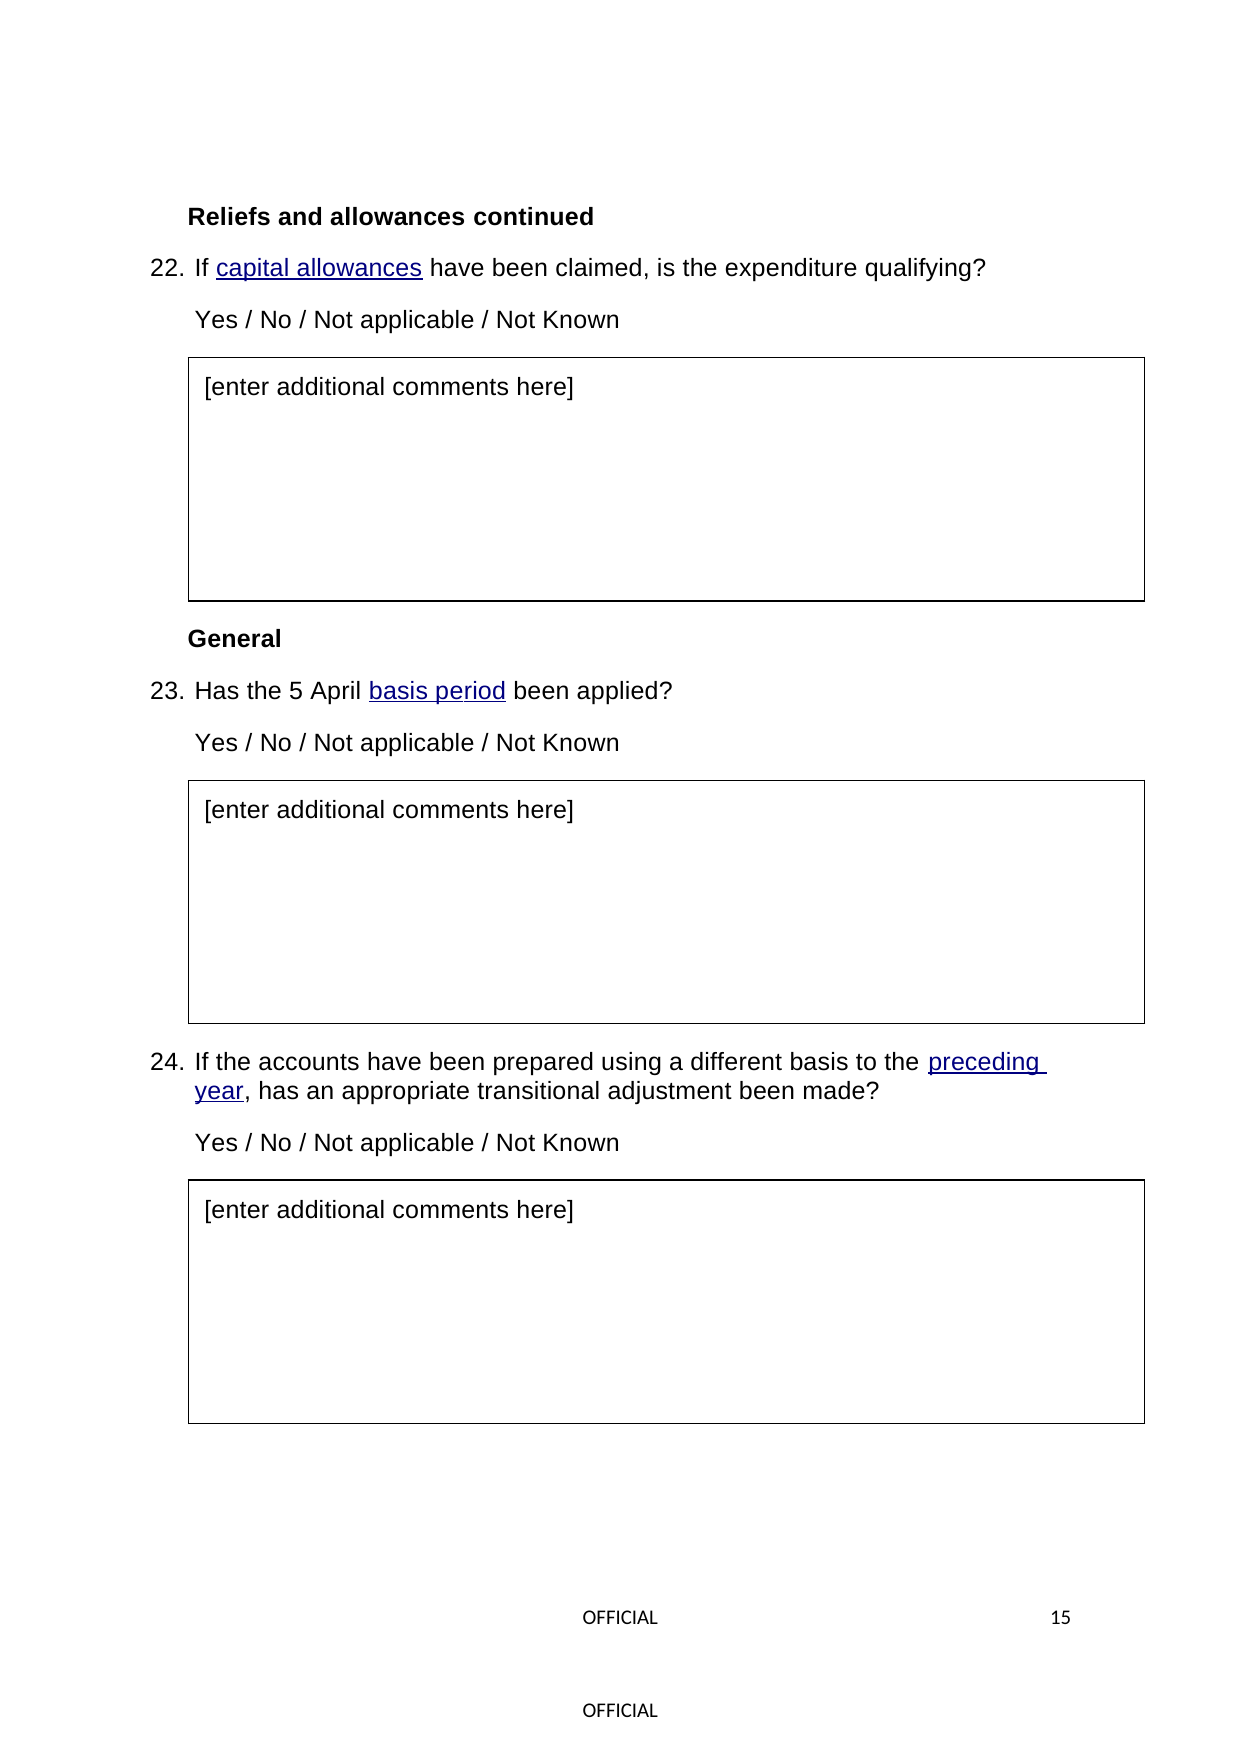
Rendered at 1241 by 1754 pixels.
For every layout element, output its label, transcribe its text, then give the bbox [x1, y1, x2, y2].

subtitle Yes / No / Not applicable / Not Known [194, 728, 1090, 757]
text [enter additional comments here] [204, 795, 1125, 823]
text [enter additional comments here] [204, 372, 1125, 401]
subtitle Yes / No / Not applicable / Not Known [194, 1128, 1090, 1156]
text [enter additional comments here] [204, 1195, 1125, 1223]
subtitle Yes / No / Not applicable / Not Known [194, 305, 1090, 334]
subtitle Reliefs and allowances continued [187, 202, 1090, 230]
subtitle General [187, 624, 1090, 653]
subtitle Has the 5 April basis period been applied? [150, 676, 1090, 705]
subtitle If capital allowances have been claimed, is the expenditure qualifying? [150, 253, 1090, 282]
subtitle If the accounts have been prepared using a different basis to the preceding year, has an appropriate transitional adjustment been made? [150, 1047, 1090, 1105]
